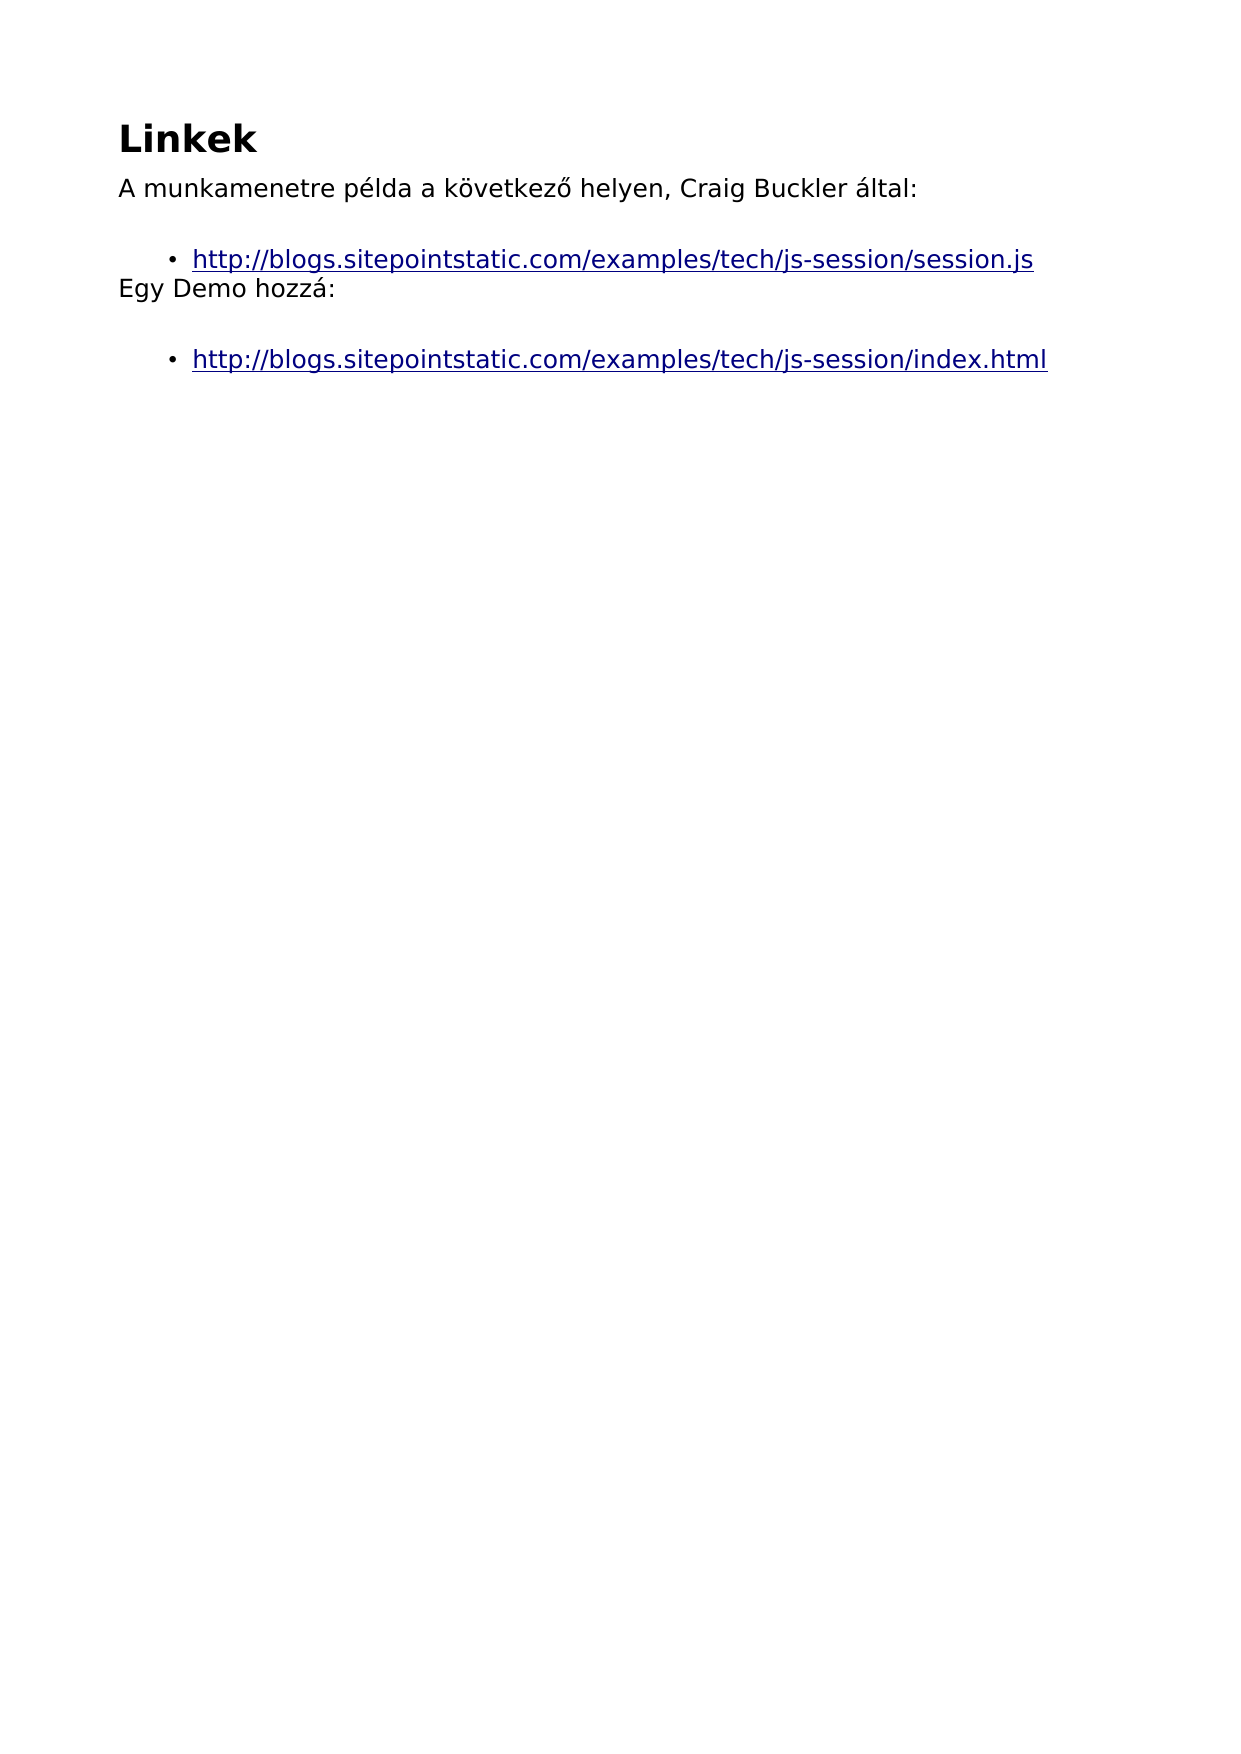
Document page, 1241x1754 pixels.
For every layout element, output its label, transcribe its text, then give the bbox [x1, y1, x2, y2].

text Egy Demo hozzá: [118, 274, 1122, 304]
text A munkamenetre példa a következő helyen, Craig Buckler által: [118, 174, 1122, 203]
list http://blogs.sitepointstatic.com/examples/tech/js-session/index.html [177, 346, 1122, 375]
subtitle Linkek [118, 118, 1122, 162]
list http://blogs.sitepointstatic.com/examples/tech/js-session/session.js [177, 245, 1122, 274]
